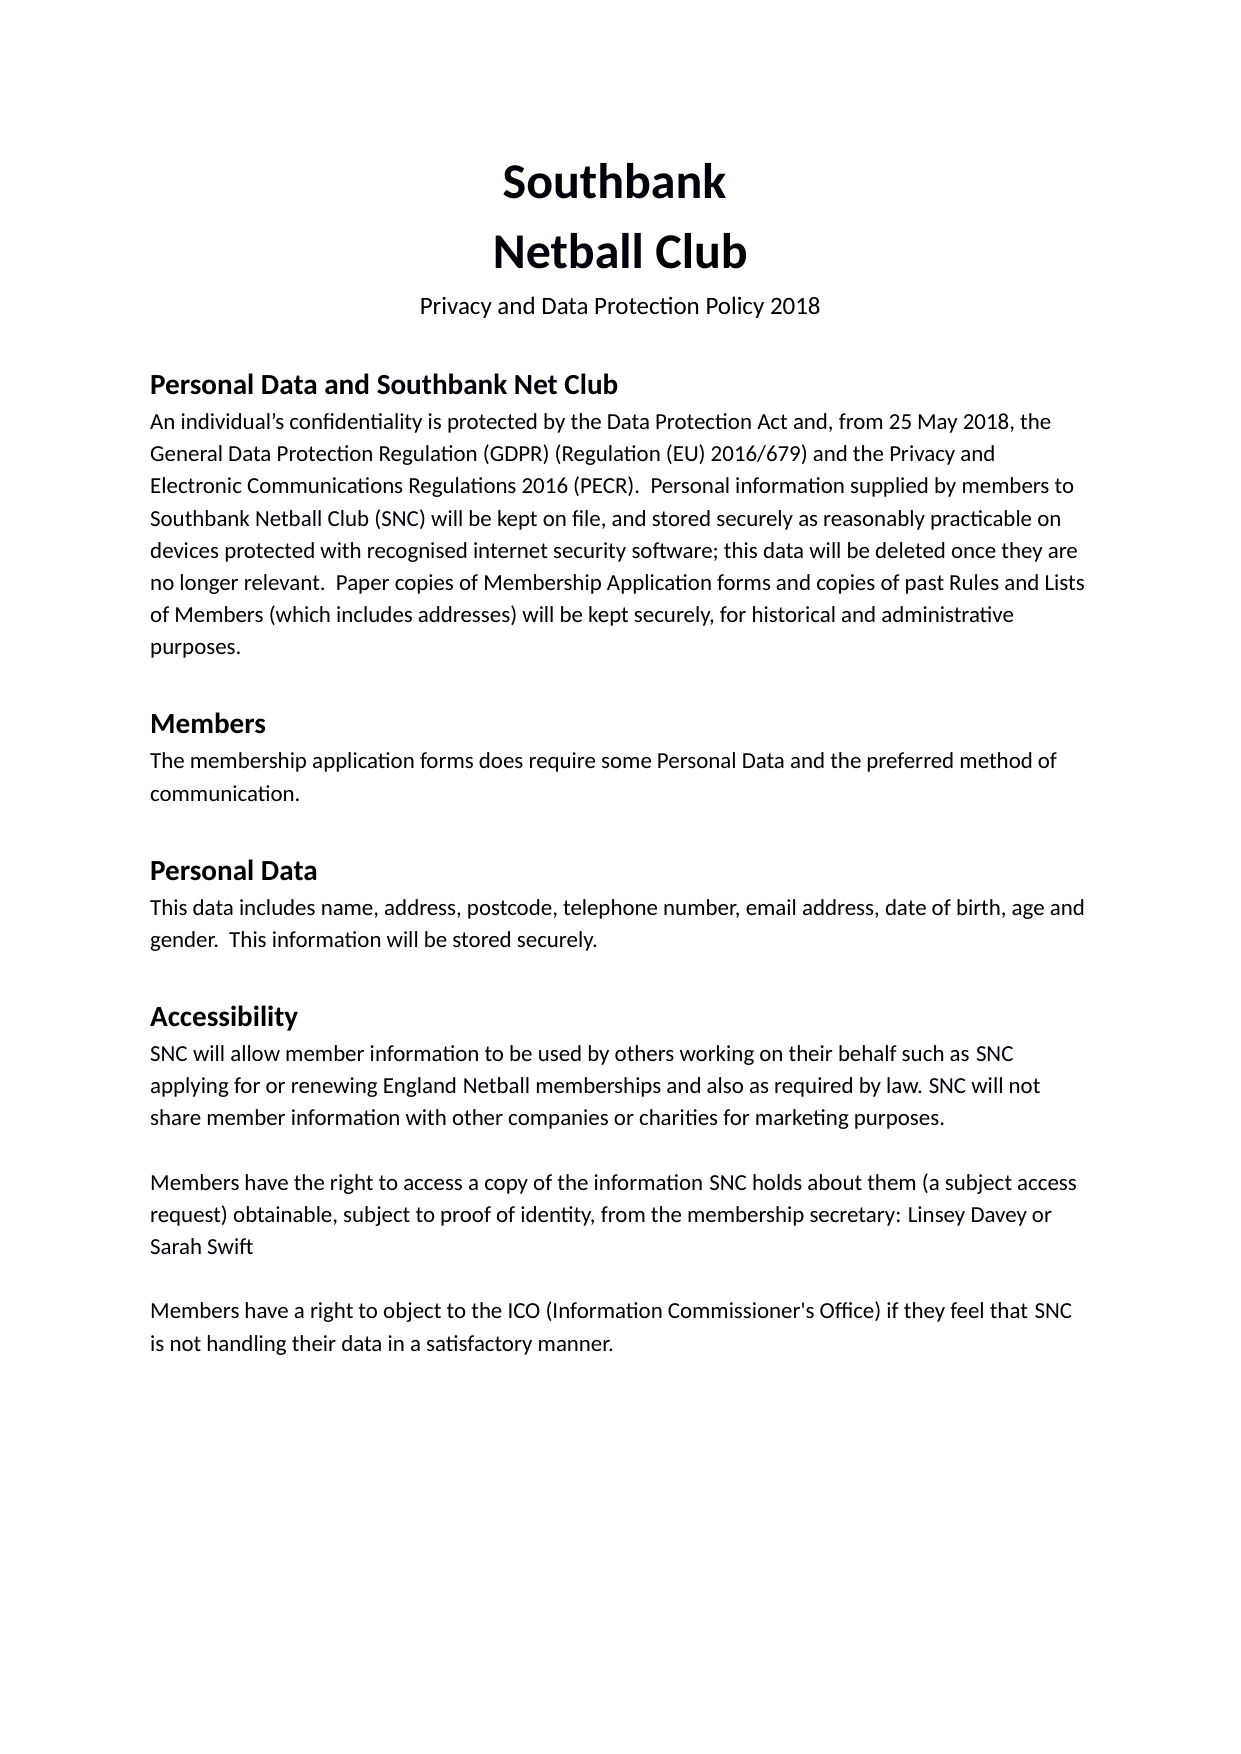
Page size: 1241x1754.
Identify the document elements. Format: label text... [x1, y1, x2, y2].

text The membership application forms does require some Personal Data and the preferred method of communication. [150, 746, 1090, 807]
text Personal Data [150, 852, 1090, 887]
text Members have the right to access a copy of the information SNC holds about them (a subject access request) obtainable, subject to proof of identity, from the membership secretary: Linsey Davey or Sarah Swift [150, 1168, 1090, 1260]
text Accessibility [150, 998, 1090, 1034]
text Members have a right to object to the ICO (Information Commissioner's Office) if they feel that SNC is not handling their data in a satisfactory manner. [150, 1296, 1090, 1357]
text This data includes name, address, postcode, telephone number, email address, date of birth, age and gender. This information will be stored securely. [150, 893, 1090, 953]
text An individual’s confidentiality is protected by the Data Protection Act and, from 25 May 2018, the General Data Protection Regulation (GDPR) (Regulation (EU) 2016/679) and the Privacy and Electronic Communications Regulations 2016 (PECR). Personal information supplied by members to Southbank Netball Club (SNC) will be kept on file, and stored securely as reasonably practicable on devices protected with recognised internet security software; this data will be deleted once they are no longer relevant. Paper copies of Membership Application forms and copies of past Rules and Lists of Members (which includes addresses) will be kept securely, for historical and administrative purposes. [150, 407, 1090, 660]
text Southbank [150, 150, 1090, 211]
text Privacy and Data Protection Policy 2018 [150, 290, 1090, 321]
text Netball Club [150, 220, 1090, 281]
text Personal Data and Southbank Net Club [150, 366, 1090, 402]
text Members [150, 706, 1090, 741]
text SNC will allow member information to be used by others working on their behalf such as SNC applying for or renewing England Netball memberships and also as required by law. SNC will not share member information with other companies or charities for marketing purposes. [150, 1039, 1090, 1131]
